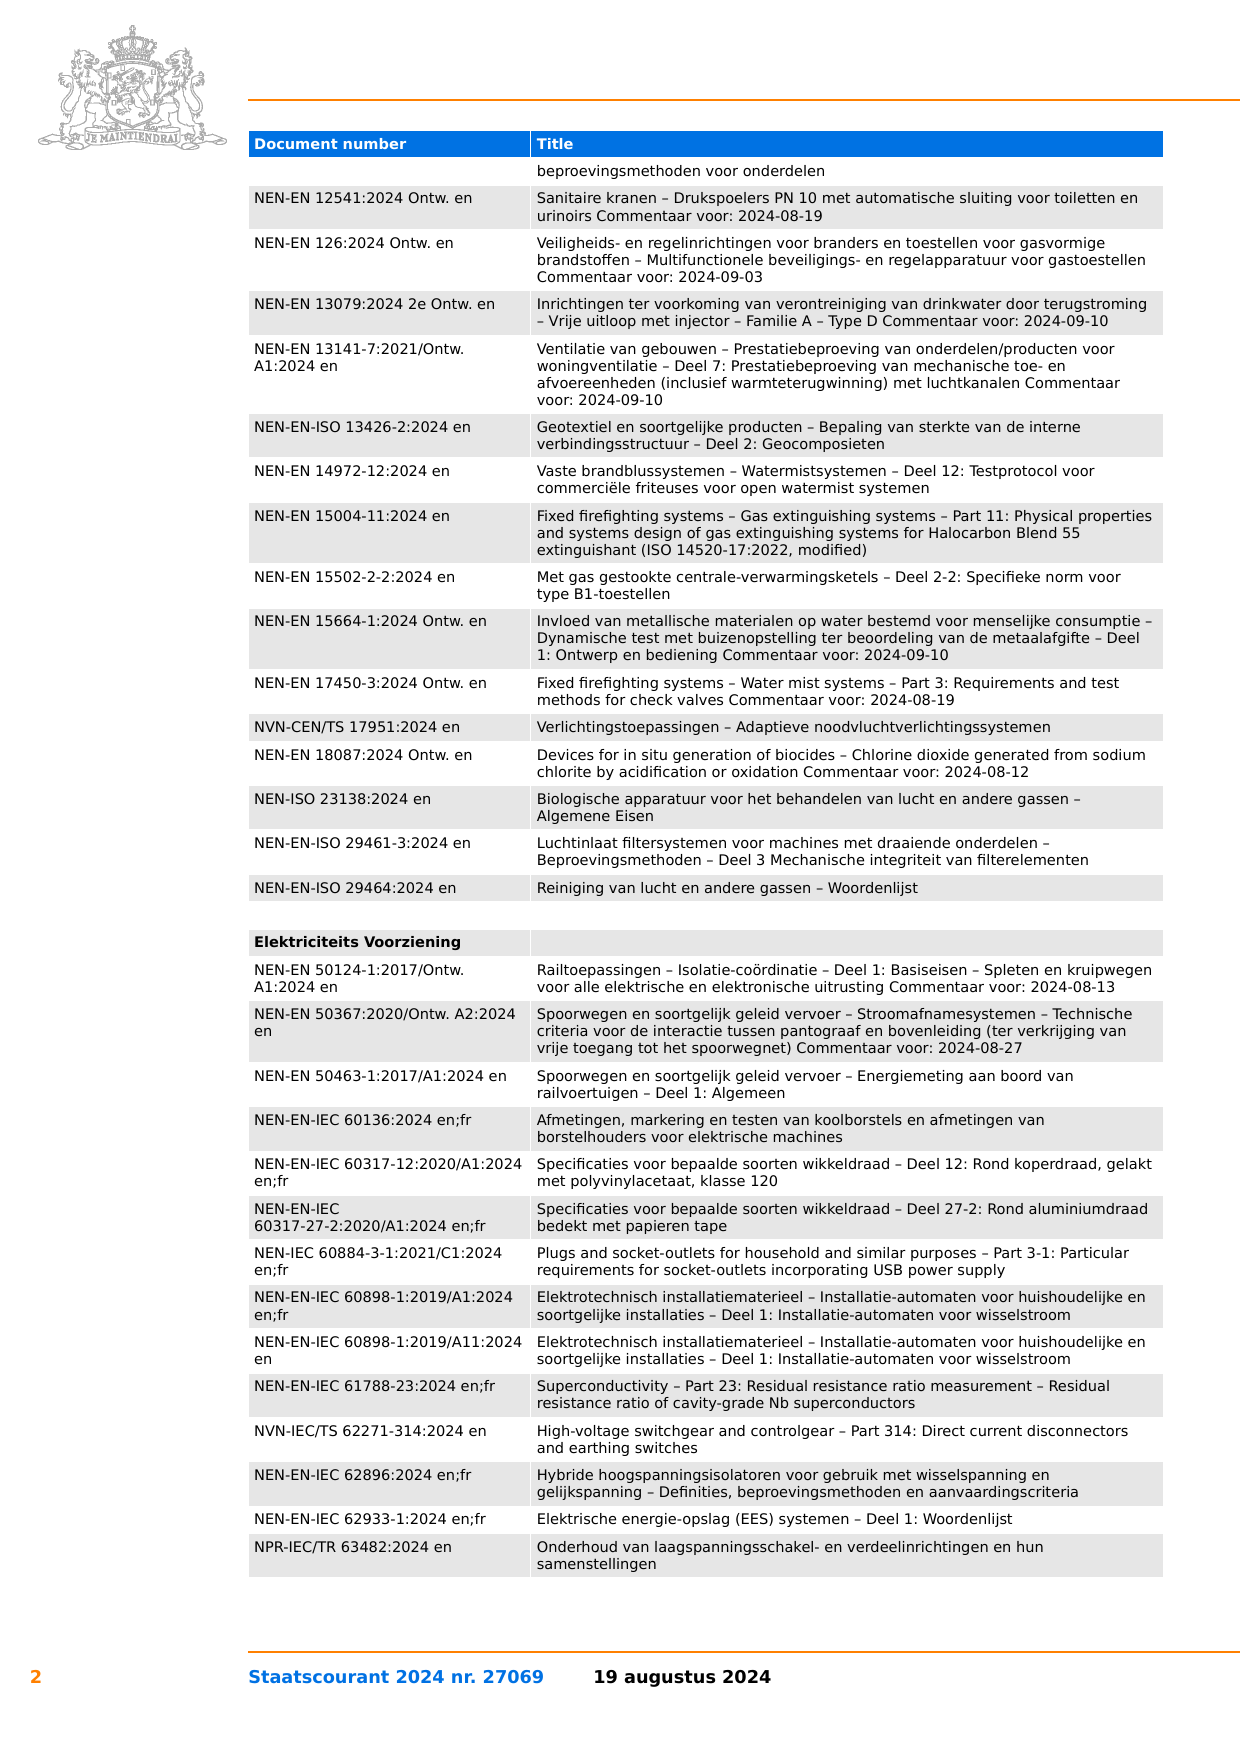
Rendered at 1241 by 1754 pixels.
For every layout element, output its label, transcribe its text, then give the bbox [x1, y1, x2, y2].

table_header Document number [249, 131, 530, 157]
table_cell NEN-EN-IEC 60317-27-2:2020/A1:2024 en;fr [249, 1196, 530, 1239]
table_cell NEN-EN-ISO 29464:2024 en [249, 875, 530, 901]
table_cell NEN-EN 12541:2024 Ontw. en [249, 186, 530, 229]
table_cell NEN-EN-IEC 62896:2024 en;fr [249, 1462, 530, 1506]
table_cell Geotextiel en soortgelijke producten – Bepaling van sterkte van de interne verbindingsstructuur – Deel 2: Geocomposieten [531, 414, 1163, 457]
table_cell Met gas gestookte centrale-verwarmingsketels – Deel 2-2: Specifieke norm voor type B1-toestellen [531, 564, 1163, 608]
table_cell Veiligheids- en regelinrichtingen voor branders en toestellen voor gasvormige brandstoffen – Multifunctionele beveiligings- en regelapparatuur voor gastoestellen Commentaar voor: 2024-09-03 [531, 230, 1163, 290]
table_cell Invloed van metallische materialen op water bestemd voor menselijke consumptie – Dynamische test met buizenopstelling ter beoordeling van de metaalafgifte – Deel 1: Ontwerp en bediening Commentaar voor: 2024-09-10 [531, 609, 1163, 669]
table_cell Sanitaire kranen – Drukspoelers PN 10 met automatische sluiting voor toiletten en urinoirs Commentaar voor: 2024-08-19 [531, 186, 1163, 229]
table_cell Elektriciteits Voorziening [249, 930, 530, 956]
table_cell beproevingsmethoden voor onderdelen [531, 158, 1163, 185]
table_cell NVN-CEN/TS 17951:2024 en [249, 714, 530, 741]
table_cell [531, 902, 1163, 929]
table_cell Fixed firefighting systems – Gas extinguishing systems – Part 11: Physical properties and systems design of gas extinguishing systems for Halocarbon Blend 55 extinguishant (ISO 14520-17:2022, modified) [531, 503, 1163, 563]
table_cell [249, 902, 530, 929]
table_cell Verlichtingstoepassingen – Adaptieve noodvluchtverlichtingssystemen [531, 714, 1163, 741]
table_cell NEN-EN-IEC 62933-1:2024 en;fr [249, 1507, 530, 1533]
table_cell NVN-IEC/TS 62271-314:2024 en [249, 1418, 530, 1461]
table_cell Luchtinlaat filtersystemen voor machines met draaiende onderdelen – Beproevingsmethoden – Deel 3 Mechanische integriteit van filterelementen [531, 831, 1163, 874]
table_cell NEN-EN 13079:2024 2e Ontw. en [249, 291, 530, 335]
table_cell NEN-EN 14972-12:2024 en [249, 459, 530, 502]
table_cell [249, 1578, 530, 1605]
table_cell NEN-EN-IEC 60136:2024 en;fr [249, 1107, 530, 1151]
table_cell Railtoepassingen – Isolatie-coördinatie – Deel 1: Basiseisen – Spleten en kruipwegen voor alle elektrische en elektronische uitrusting Commentaar voor: 2024-08-13 [531, 957, 1163, 1000]
table_cell NEN-EN 15004-11:2024 en [249, 503, 530, 563]
table_cell Elektrotechnisch installatiematerieel – Installatie-automaten voor huishoudelijke en soortgelijke installaties – Deel 1: Installatie-automaten voor wisselstroom [531, 1329, 1163, 1372]
table_cell Reiniging van lucht en andere gassen – Woordenlijst [531, 875, 1163, 901]
table_cell NEN-EN 15502-2-2:2024 en [249, 564, 530, 608]
table_cell [531, 930, 1163, 956]
table_cell NEN-ISO 23138:2024 en [249, 786, 530, 829]
table_cell NEN-IEC 60884-3-1:2021/C1:2024 en;fr [249, 1240, 530, 1284]
table_cell High-voltage switchgear and controlgear – Part 314: Direct current disconnectors and earthing switches [531, 1418, 1163, 1461]
table_cell NEN-EN 50124-1:2017/Ontw. A1:2024 en [249, 957, 530, 1000]
table_cell Onderhoud van laagspanningsschakel- en verdeelinrichtingen en hun samenstellingen [531, 1534, 1163, 1577]
table_cell NEN-EN-ISO 29461-3:2024 en [249, 831, 530, 874]
table_cell NEN-EN 50367:2020/Ontw. A2:2024 en [249, 1001, 530, 1062]
table_cell NEN-EN-IEC 61788-23:2024 en;fr [249, 1374, 530, 1417]
table_cell Afmetingen, markering en testen van koolborstels en afmetingen van borstelhouders voor elektrische machines [531, 1107, 1163, 1151]
table_cell Inrichtingen ter voorkoming van verontreiniging van drinkwater door terugstroming – Vrije uitloop met injector – Familie A – Type D Commentaar voor: 2024-09-10 [531, 291, 1163, 335]
table_cell [531, 1578, 1163, 1605]
table_cell NEN-EN-IEC 60898-1:2019/A11:2024 en [249, 1329, 530, 1372]
table_cell Fixed firefighting systems – Water mist systems – Part 3: Requirements and test methods for check valves Commentaar voor: 2024-08-19 [531, 670, 1163, 713]
table_cell NEN-EN 126:2024 Ontw. en [249, 230, 530, 290]
table_cell NEN-EN 17450-3:2024 Ontw. en [249, 670, 530, 713]
table_cell NEN-EN-IEC 60898-1:2019/A1:2024 en;fr [249, 1285, 530, 1328]
table_cell NEN-EN 18087:2024 Ontw. en [249, 742, 530, 785]
table_cell NEN-EN 50463-1:2017/A1:2024 en [249, 1063, 530, 1106]
picture [38, 25, 227, 150]
table_cell Biologische apparatuur voor het behandelen van lucht en andere gassen – Algemene Eisen [531, 786, 1163, 829]
table_cell NEN-EN-ISO 13426-2:2024 en [249, 414, 530, 457]
table_cell Spoorwegen en soortgelijk geleid vervoer – Stroomafnamesystemen – Technische criteria voor de interactie tussen pantograaf en bovenleiding (ter verkrijging van vrije toegang tot het spoorwegnet) Commentaar voor: 2024-08-27 [531, 1001, 1163, 1062]
table_cell Specificaties voor bepaalde soorten wikkeldraad – Deel 12: Rond koperdraad, gelakt met polyvinylacetaat, klasse 120 [531, 1152, 1163, 1195]
table_cell Elektrotechnisch installatiematerieel – Installatie-automaten voor huishoudelijke en soortgelijke installaties – Deel 1: Installatie-automaten voor wisselstroom [531, 1285, 1163, 1328]
table_cell NEN-EN 15664-1:2024 Ontw. en [249, 609, 530, 669]
table_header Title [531, 131, 1163, 157]
table_cell NEN-EN-IEC 60317-12:2020/A1:2024 en;fr [249, 1152, 530, 1195]
table_cell Hybride hoogspanningsisolatoren voor gebruik met wisselspanning en gelijkspanning – Definities, beproevingsmethoden en aanvaardingscriteria [531, 1462, 1163, 1506]
table_cell NPR-IEC/TR 63482:2024 en [249, 1534, 530, 1577]
table_cell Spoorwegen en soortgelijk geleid vervoer – Energiemeting aan boord van railvoertuigen – Deel 1: Algemeen [531, 1063, 1163, 1106]
table_cell Superconductivity – Part 23: Residual resistance ratio measurement – Residual resistance ratio of cavity-grade Nb superconductors [531, 1374, 1163, 1417]
table_cell Vaste brandblussystemen – Watermistsystemen – Deel 12: Testprotocol voor commerciële friteuses voor open watermist systemen [531, 459, 1163, 502]
table_cell NEN-EN 13141-7:2021/Ontw. A1:2024 en [249, 336, 530, 413]
table_cell Ventilatie van gebouwen – Prestatiebeproeving van onderdelen/producten voor woningventilatie – Deel 7: Prestatiebeproeving van mechanische toe- en afvoereenheden (inclusief warmteterugwinning) met luchtkanalen Commentaar voor: 2024-09-10 [531, 336, 1163, 413]
table_cell Elektrische energie-opslag (EES) systemen – Deel 1: Woordenlijst [531, 1507, 1163, 1533]
table_cell Devices for in situ generation of biocides – Chlorine dioxide generated from sodium chlorite by acidification or oxidation Commentaar voor: 2024-08-12 [531, 742, 1163, 785]
table_cell Specificaties voor bepaalde soorten wikkeldraad – Deel 27-2: Rond aluminiumdraad bedekt met papieren tape [531, 1196, 1163, 1239]
table_cell Plugs and socket-outlets for household and similar purposes – Part 3-1: Particular requirements for socket-outlets incorporating USB power supply [531, 1240, 1163, 1284]
table_cell [249, 158, 530, 185]
